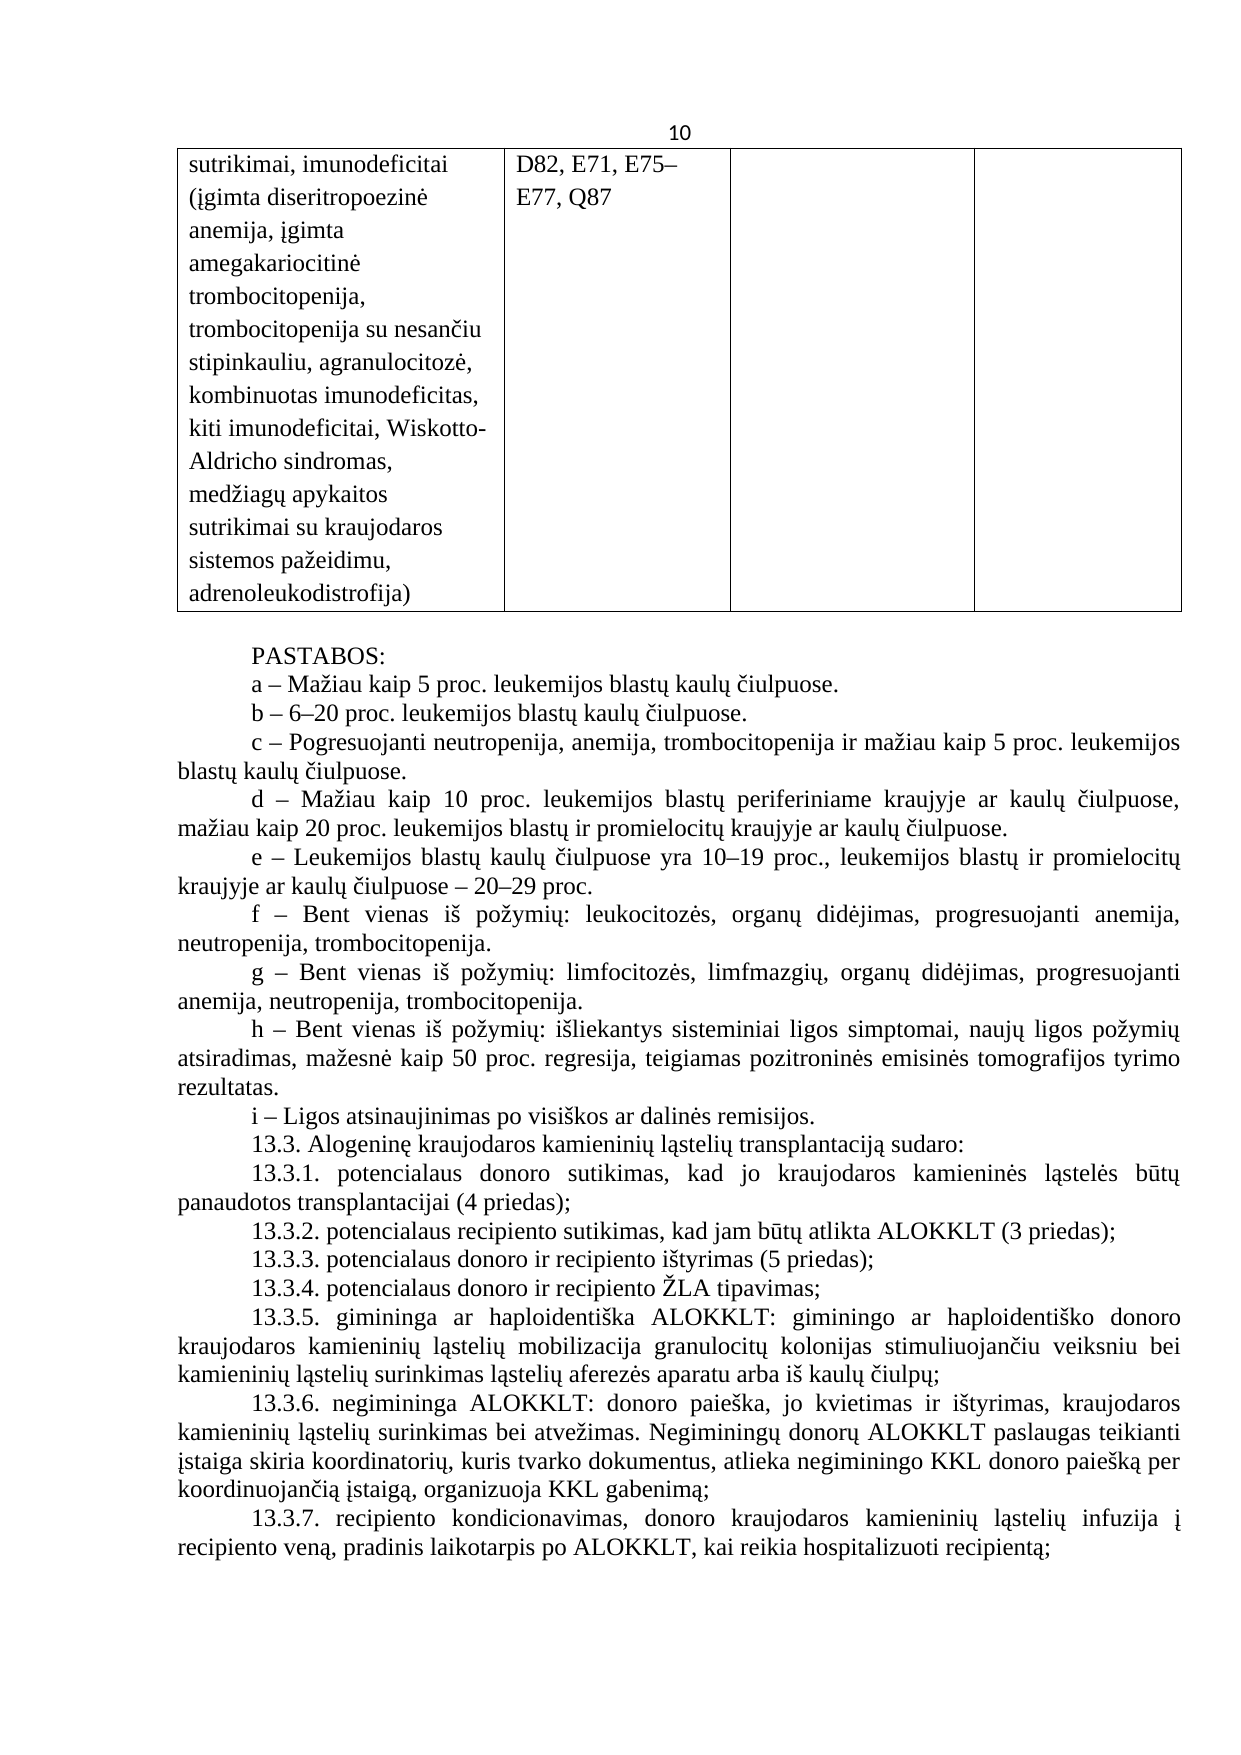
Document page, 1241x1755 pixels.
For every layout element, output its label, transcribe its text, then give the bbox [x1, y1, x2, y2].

text b – 6–20 proc. leukemijos blastų kaulų čiulpuose. [177, 698, 1181, 727]
text i – Ligos atsinaujinimas po visiškos ar dalinės remisijos. [177, 1101, 1181, 1129]
text f – Bent vienas iš požymių: leukocitozės, organų didėjimas, progresuojanti anemija, neutropenija, trombocitopenija. [177, 899, 1181, 957]
text h – Bent vienas iš požymių: išliekantys sisteminiai ligos simptomai, naujų ligos požymių atsiradimas, mažesnė kaip 50 proc. regresija, teigiamas pozitroninės emisinės tomografijos tyrimo rezultatas. [177, 1014, 1181, 1101]
table_cell [975, 149, 1181, 611]
text PASTABOS: [177, 641, 1181, 669]
text g – Bent vienas iš požymių: limfocitozės, limfmazgių, organų didėjimas, progresuojanti anemija, neutropenija, trombocitopenija. [177, 957, 1181, 1014]
text 13.3. Alogeninę kraujodaros kamieninių ląstelių transplantaciją sudaro: [177, 1129, 1181, 1158]
table_cell D82, E71, E75–E77, Q87 [505, 149, 730, 611]
text 13.3.5. gimininga ar haploidentiška ALOKKLT: giminingo ar haploidentiško donoro kraujodaros kamieninių ląstelių mobilizacija granulocitų kolonijas stimuliuojančiu veiksniu bei kamieninių ląstelių surinkimas ląstelių aferezės aparatu arba iš kaulų čiulpų; [177, 1302, 1181, 1388]
text a – Mažiau kaip 5 proc. leukemijos blastų kaulų čiulpuose. [177, 669, 1181, 698]
text 13.3.7. recipiento kondicionavimas, donoro kraujodaros kamieninių ląstelių infuzija į recipiento veną, pradinis laikotarpis po ALOKKLT, kai reikia hospitalizuoti recipientą; [177, 1503, 1181, 1561]
text 13.3.6. negimininga ALOKKLT: donoro paieška, jo kvietimas ir ištyrimas, kraujodaros kamieninių ląstelių surinkimas bei atvežimas. Negiminingų donorų ALOKKLT paslaugas teikianti įstaiga skiria koordinatorių, kuris tvarko dokumentus, atlieka negiminingo KKL donoro paiešką per koordinuojančią įstaigą, organizuoja KKL gabenimą; [177, 1388, 1181, 1503]
text 13.3.1. potencialaus donoro sutikimas, kad jo kraujodaros kamieninės ląstelės būtų panaudotos transplantacijai (4 priedas); [177, 1158, 1181, 1216]
table_cell [731, 149, 974, 611]
text e – Leukemijos blastų kaulų čiulpuose yra 10–19 proc., leukemijos blastų ir promielocitų kraujyje ar kaulų čiulpuose – 20–29 proc. [177, 842, 1181, 899]
text d – Mažiau kaip 10 proc. leukemijos blastų periferiniame kraujyje ar kaulų čiulpuose, mažiau kaip 20 proc. leukemijos blastų ir promielocitų kraujyje ar kaulų čiulpuose. [177, 784, 1181, 842]
text 13.3.3. potencialaus donoro ir recipiento ištyrimas (5 priedas); [177, 1244, 1181, 1273]
table_cell sutrikimai, imunodeficitai (įgimta diseritropoezinė anemija, įgimta amegakariocitinė trombocitopenija, trombocitopenija su nesančiu stipinkauliu, agranulocitozė, kombinuotas imunodeficitas, kiti imunodeficitai, Wiskotto-Aldricho sindromas, medžiagų apykaitos sutrikimai su kraujodaros sistemos pažeidimu, adrenoleukodistrofija) [178, 149, 504, 611]
text 13.3.4. potencialaus donoro ir recipiento ŽLA tipavimas; [177, 1273, 1181, 1302]
text c – Pogresuojanti neutropenija, anemija, trombocitopenija ir mažiau kaip 5 proc. leukemijos blastų kaulų čiulpuose. [177, 727, 1181, 784]
text 13.3.2. potencialaus recipiento sutikimas, kad jam būtų atlikta ALOKKLT (3 priedas); [177, 1216, 1181, 1244]
